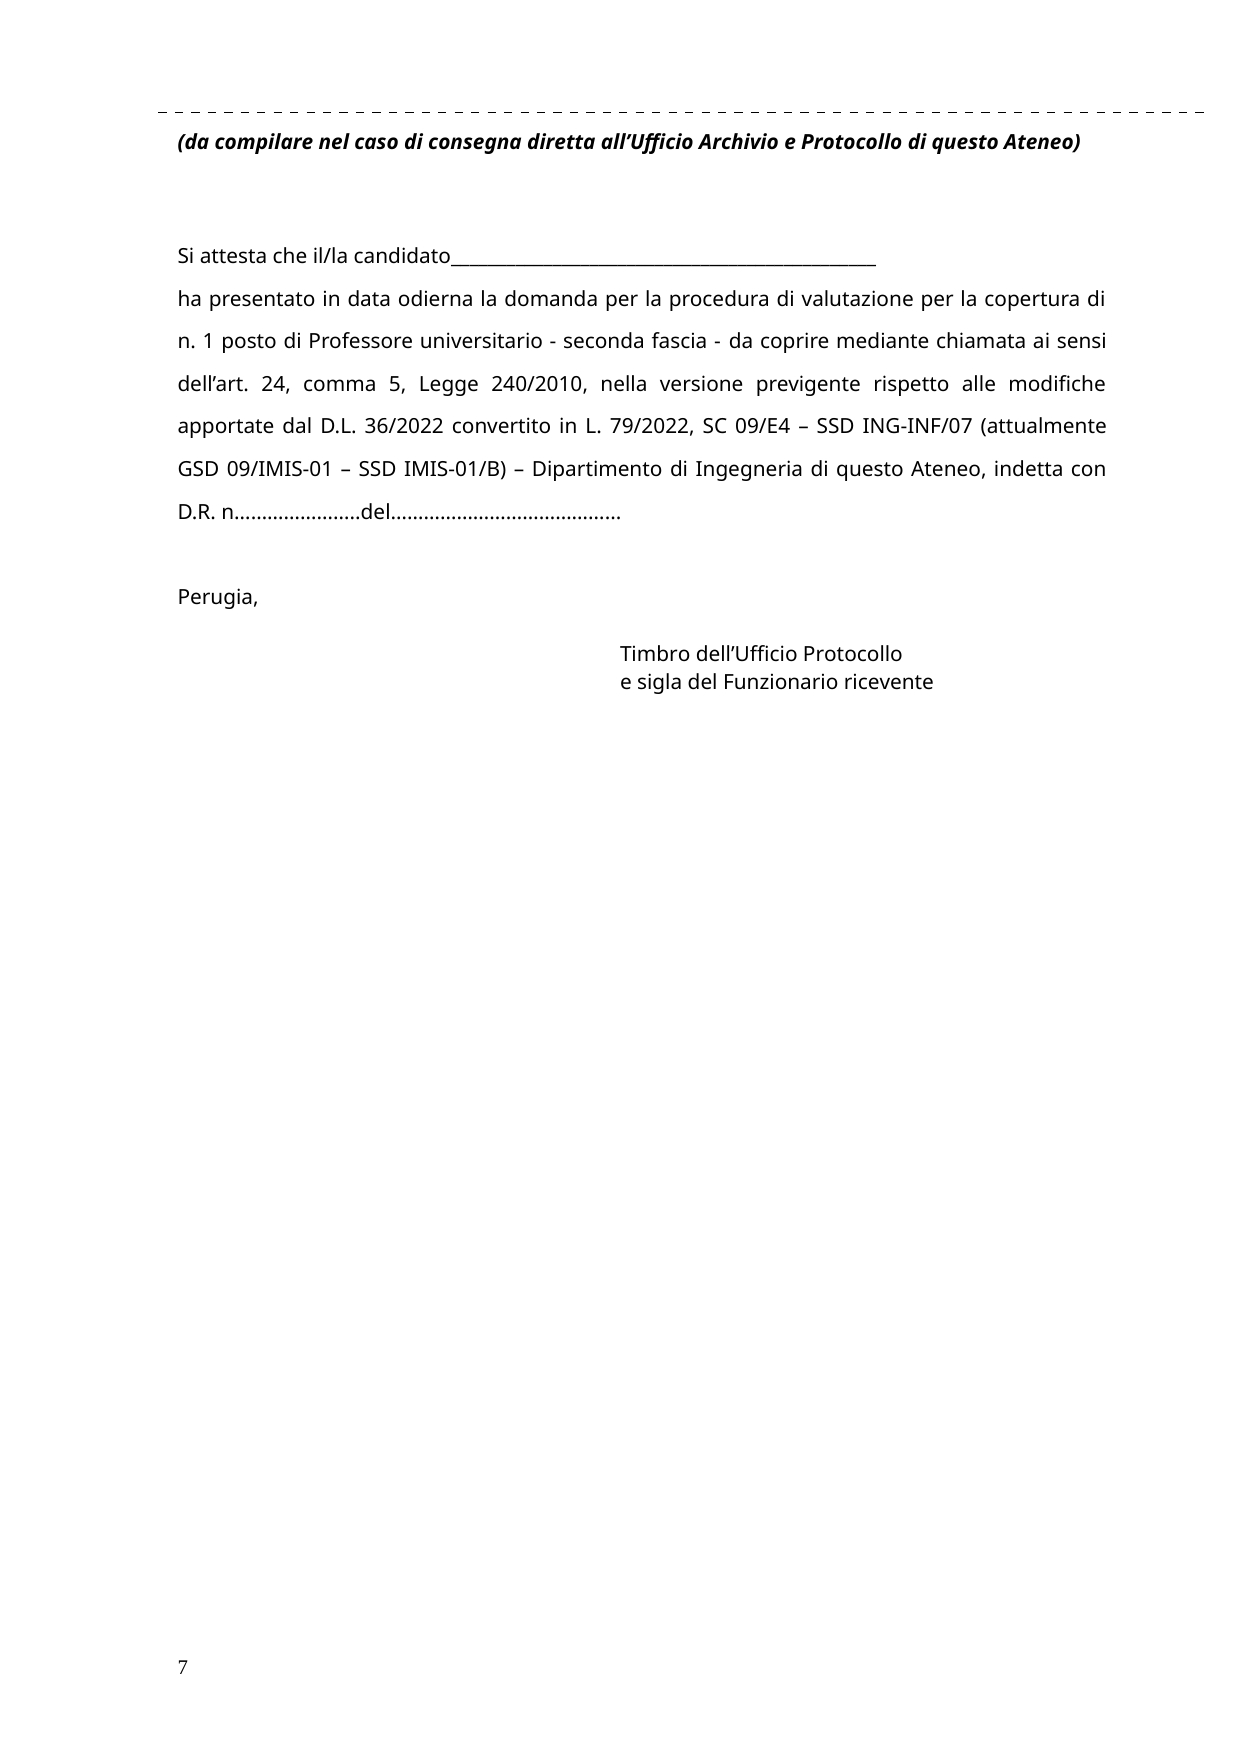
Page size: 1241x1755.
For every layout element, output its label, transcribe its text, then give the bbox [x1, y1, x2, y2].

text Perugia, [177, 582, 1107, 611]
text (da compilare nel caso di consegna diretta all’Ufficio Archivio e Protocollo di questo Ateneo) [177, 127, 1107, 156]
text Timbro dell’Ufficio Protocollo [177, 639, 1107, 667]
text e sigla del Funzionario ricevente [177, 667, 1107, 696]
text Si attesta che il/la candidato______________________________________________ [177, 241, 1107, 270]
text ha presentato in data odierna la domanda per la procedura di valutazione per la copertura di n. 1 posto di Professore universitario - seconda fascia - da coprire mediante chiamata ai sensi dell’art. 24, comma 5, Legge 240/2010, nella versione previgente rispetto alle modifiche apportate dal D.L. 36/2022 convertito in L. 79/2022, SC 09/E4 – SSD ING-INF/07 (attualmente GSD 09/IMIS-01 – SSD IMIS-01/B) – Dipartimento di Ingegneria di questo Ateneo, indetta con D.R. n…………………..del…………………………………... [177, 284, 1107, 525]
